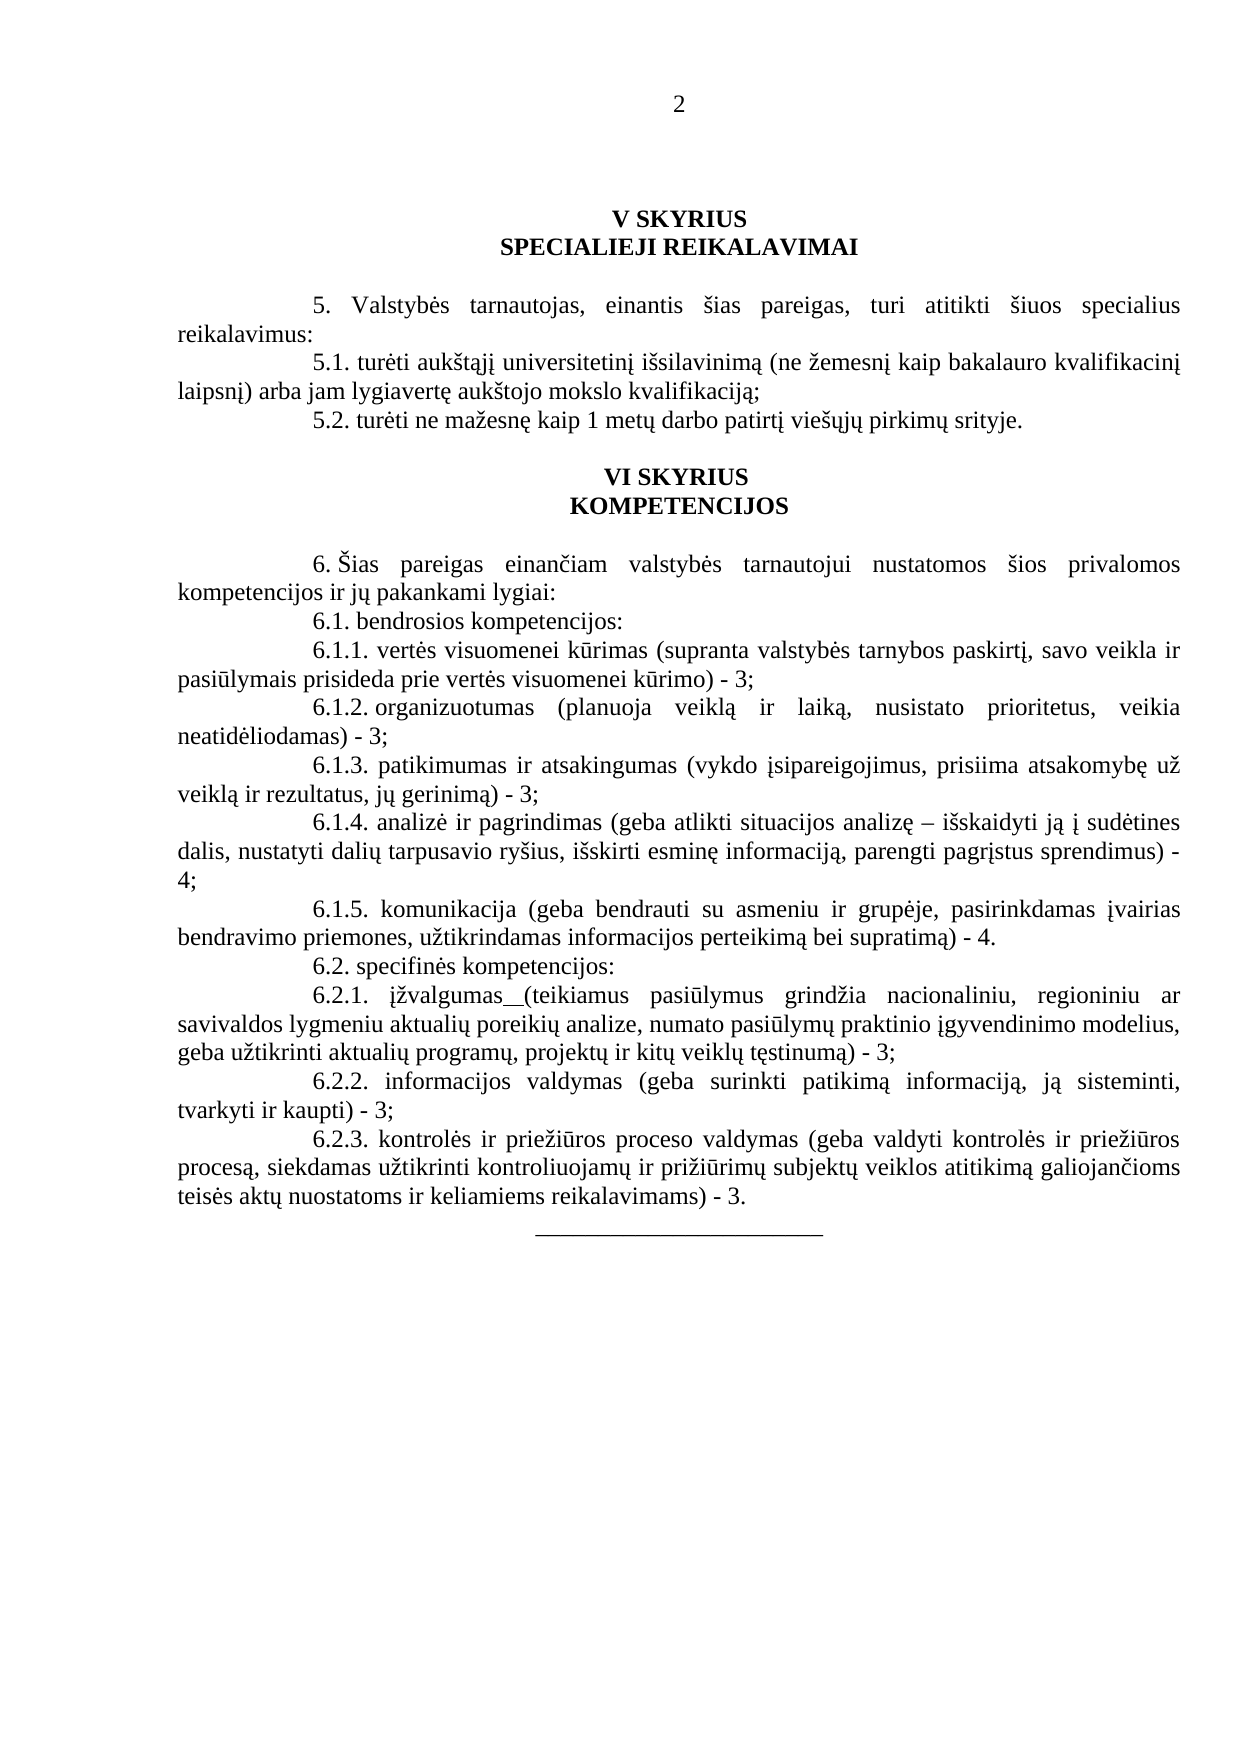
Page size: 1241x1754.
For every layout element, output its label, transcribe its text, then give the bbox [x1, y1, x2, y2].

text _______________________ [177, 1210, 1181, 1239]
text 6.2.3. kontrolės ir priežiūros proceso valdymas (geba valdyti kontrolės ir priežiūros procesą, siekdamas užtikrinti kontroliuojamų ir prižiūrimų subjektų veiklos atitikimą galiojančioms teisės aktų nuostatoms ir keliamiems reikalavimams) - 3. [177, 1124, 1181, 1210]
text 6. Šias pareigas einančiam valstybės tarnautojui nustatomos šios privalomos kompetencijos ir jų pakankami lygiai: [177, 549, 1181, 606]
text VI SKYRIUS [177, 462, 1181, 491]
text 6.1.3. patikimumas ir atsakingumas (vykdo įsipareigojimus, prisiima atsakomybę už veiklą ir rezultatus, jų gerinimą) - 3; [177, 750, 1181, 807]
text 6.1.5. komunikacija (geba bendrauti su asmeniu ir grupėje, pasirinkdamas įvairias bendravimo priemones, užtikrindamas informacijos perteikimą bei supratimą) - 4. [177, 894, 1181, 951]
text 6.2.2. informacijos valdymas (geba surinkti patikimą informaciją, ją sisteminti, tvarkyti ir kaupti) - 3; [177, 1066, 1181, 1124]
text V SKYRIUS [177, 204, 1181, 232]
text 6.1.4. analizė ir pagrindimas (geba atlikti situacijos analizę – išskaidyti ją į sudėtines dalis, nustatyti dalių tarpusavio ryšius, išskirti esminę informaciją, parengti pagrįstus sprendimus) - 4; [177, 807, 1181, 894]
text 6.2. specifinės kompetencijos: [177, 951, 1181, 980]
text SPECIALIEJI REIKALAVIMAI [177, 232, 1181, 261]
text 5. Valstybės tarnautojas, einantis šias pareigas, turi atitikti šiuos specialius reikalavimus: [177, 290, 1181, 347]
text 6.1. bendrosios kompetencijos: [177, 606, 1181, 635]
text KOMPETENCIJOS [177, 491, 1181, 520]
text 5.1. turėti aukštąjį universitetinį išsilavinimą (ne žemesnį kaip bakalauro kvalifikacinį laipsnį) arba jam lygiavertę aukštojo mokslo kvalifikaciją; [177, 347, 1181, 405]
text 6.1.2. organizuotumas (planuoja veiklą ir laiką, nusistato prioritetus, veikia neatidėliodamas) - 3; [177, 692, 1181, 750]
text 6.1.1. vertės visuomenei kūrimas (supranta valstybės tarnybos paskirtį, savo veikla ir pasiūlymais prisideda prie vertės visuomenei kūrimo) - 3; [177, 635, 1181, 692]
text 5.2. turėti ne mažesnę kaip 1 metų darbo patirtį viešųjų pirkimų srityje. [177, 405, 1181, 434]
text 6.2.1. įžvalgumas (teikiamus pasiūlymus grindžia nacionaliniu, regioniniu ar savivaldos lygmeniu aktualių poreikių analize, numato pasiūlymų praktinio įgyvendinimo modelius, geba užtikrinti aktualių programų, projektų ir kitų veiklų tęstinumą) - 3; [177, 980, 1181, 1066]
